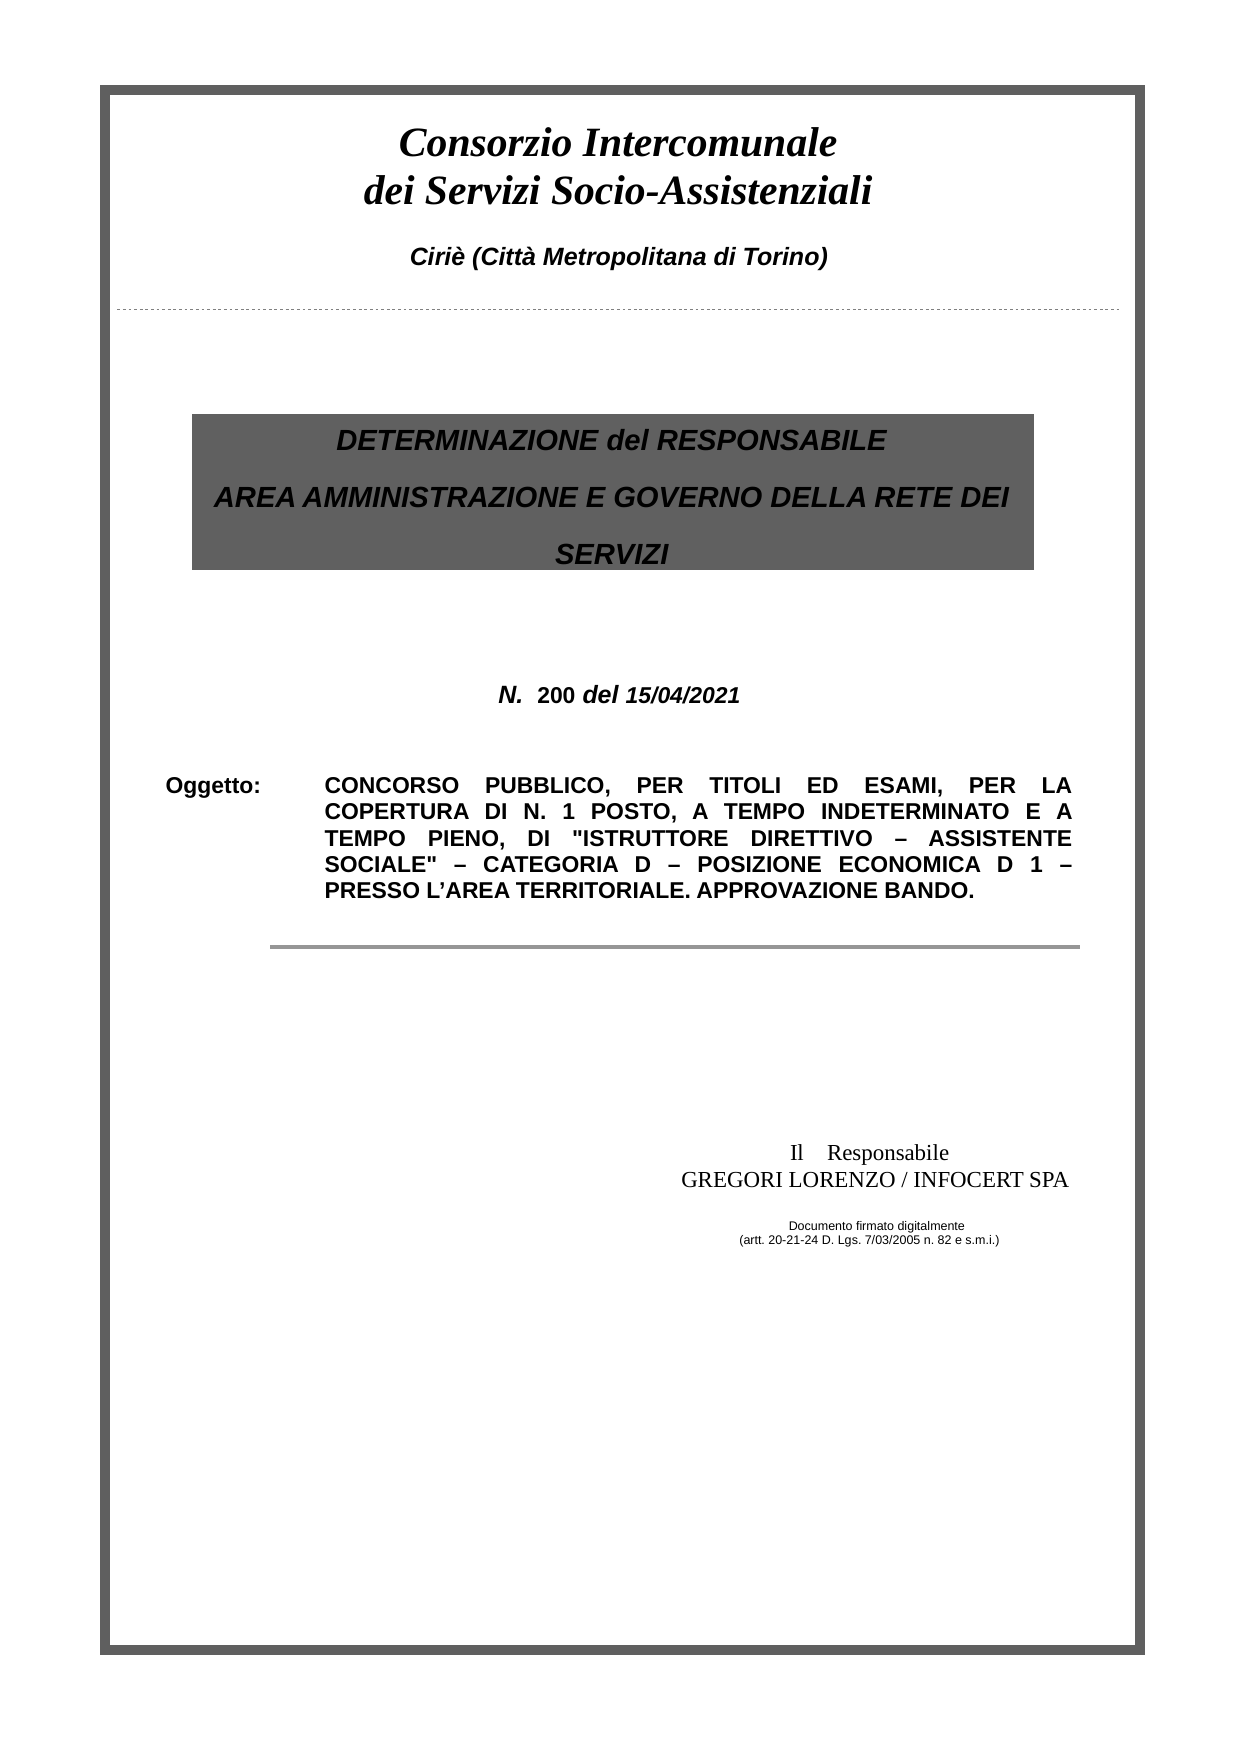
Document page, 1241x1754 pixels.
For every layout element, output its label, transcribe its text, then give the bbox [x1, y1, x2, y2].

text AREA AMMINISTRAZIONE E GOVERNO DELLA RETE DEI SERVIZI [192, 480, 1034, 570]
text Consorzio Intercomunale [118, 117, 1122, 165]
table_header Oggetto: [154, 766, 312, 909]
text dei Servizi Socio-Assistenziali [118, 165, 1122, 213]
text DETERMINAZIONE del RESPONSABILE [192, 423, 1034, 456]
text N. 200 del 15/04/2021 [118, 680, 1122, 709]
table_header CONCORSO PUBBLICO, PER TITOLI ED ESAMI, PER LA COPERTURA DI N. 1 POSTO, A TEMPO INDETERMINATO E A TEMPO PIENO, DI "ISTRUTTORE DIRETTIVO – ASSISTENTE SOCIALE" – CATEGORIA D – POSIZIONE ECONOMICA D 1 – PRESSO L’AREA TERRITORIALE. APPROVAZIONE BANDO. [313, 766, 1122, 909]
table_header Il Responsabile GREGORI LORENZO / INFOCERT SPA Documento firmato digitalmente (artt. 20-21-24 D. Lgs. 7/03/2005 n. 82 e s.m.i.) [616, 1140, 1135, 1276]
table_header [140, 1140, 616, 1276]
text Ciriè (Città Metropolitana di Torino) [118, 242, 1122, 271]
